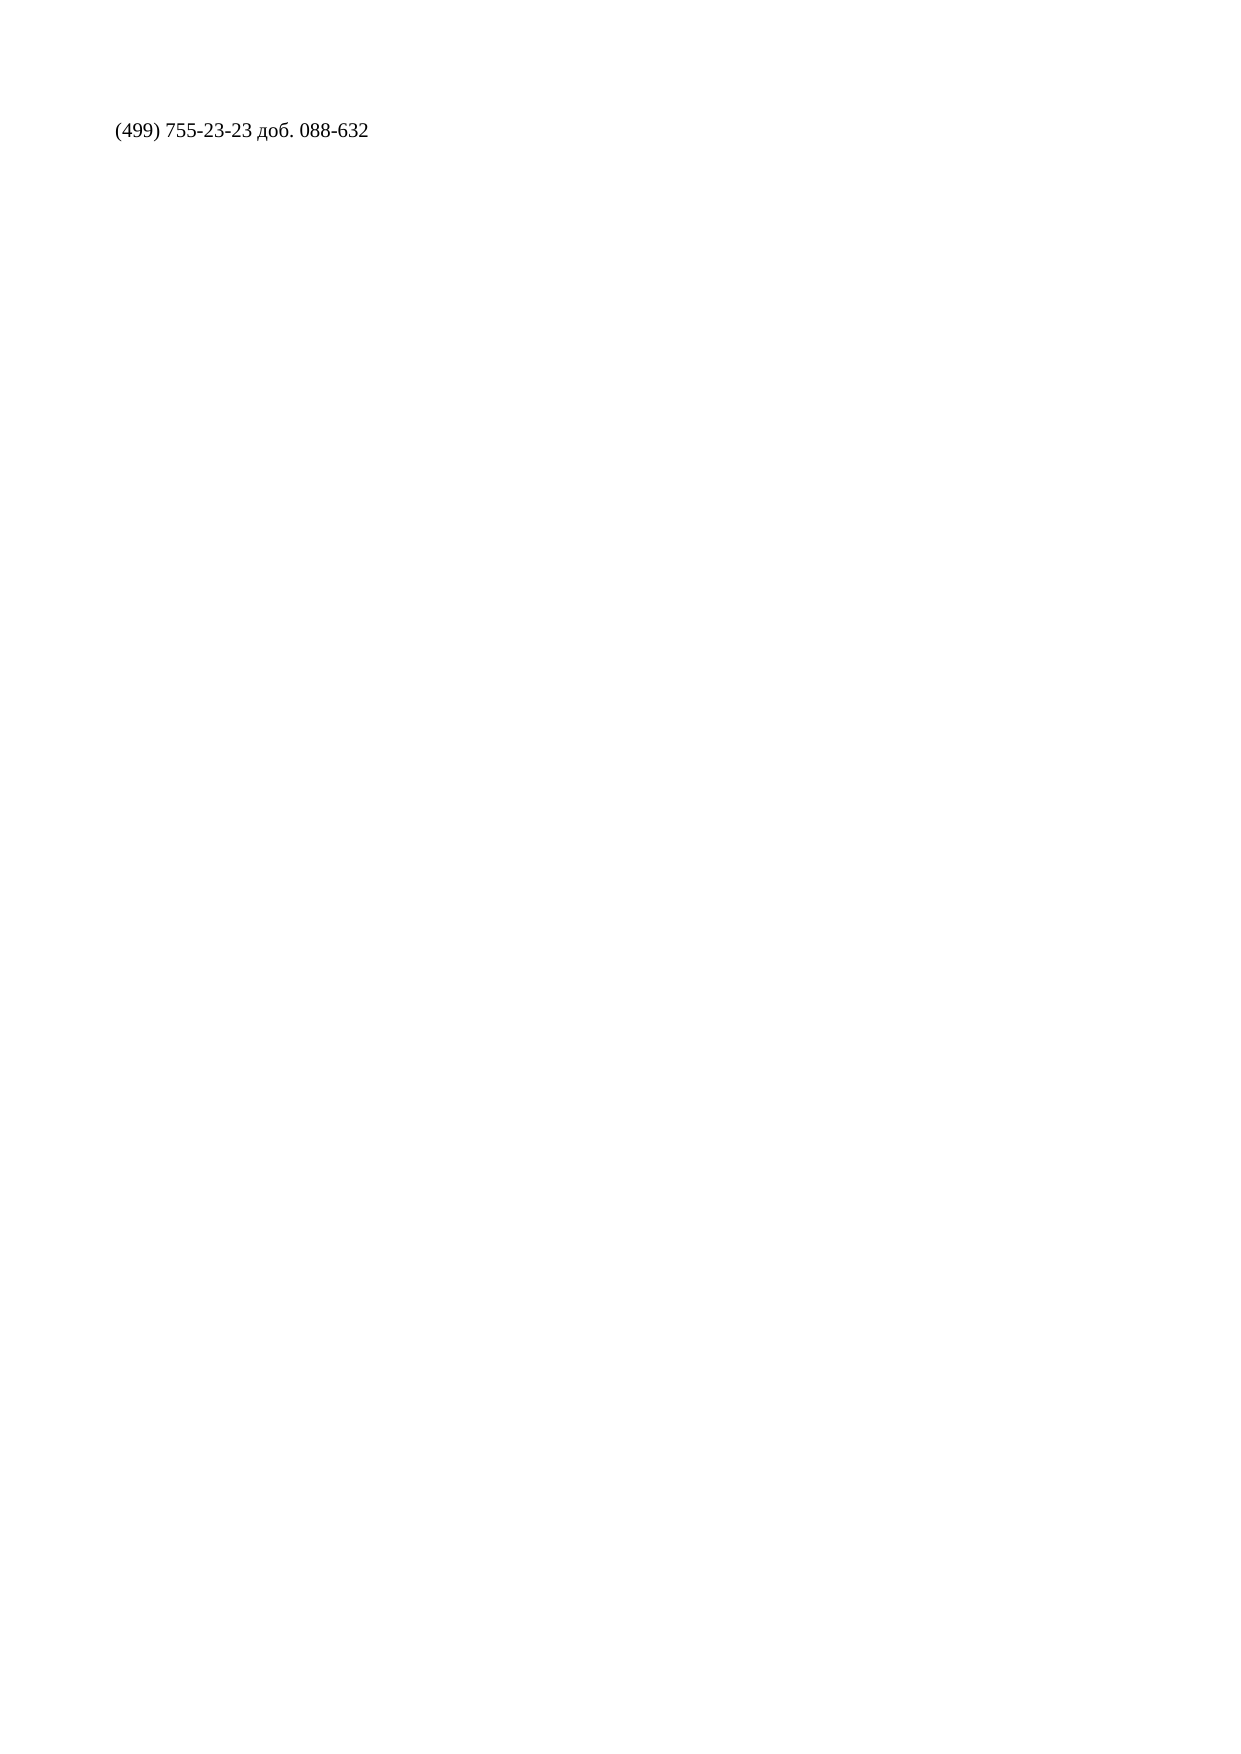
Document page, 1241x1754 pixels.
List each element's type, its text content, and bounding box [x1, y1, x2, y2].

text (499) 755-23-23 доб. 088-632 [115, 118, 1122, 142]
